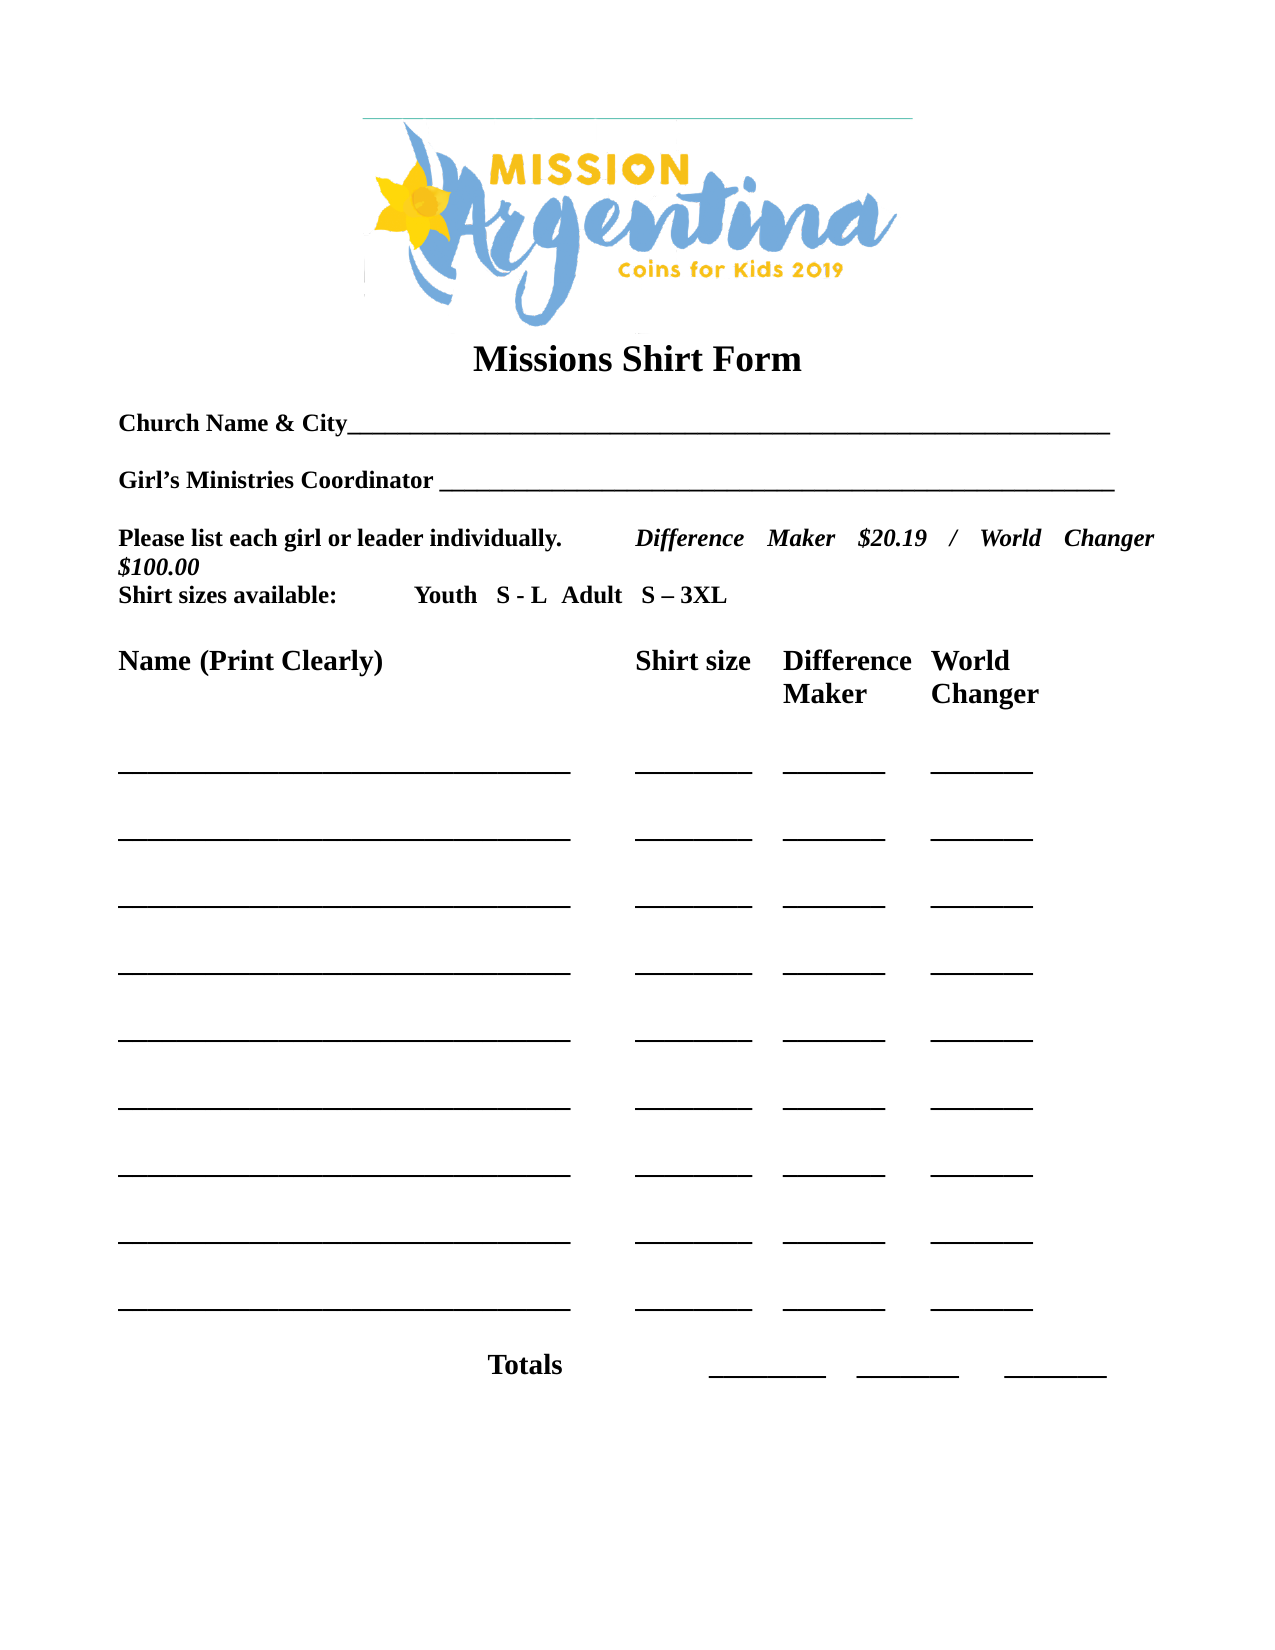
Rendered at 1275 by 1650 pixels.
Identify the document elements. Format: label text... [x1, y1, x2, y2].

text Girl’s Ministries Coordinator ______________________________________________________ [118, 465, 1157, 494]
text _______________________________ ________ _______ _______ [118, 944, 1157, 978]
text Totals ________ _______ _______ [118, 1347, 1157, 1381]
text _______________________________ ________ _______ _______ [118, 877, 1157, 911]
text _______________________________ ________ _______ _______ [118, 1079, 1157, 1112]
text Shirt sizes available: Youth S - L Adult S – 3XL [118, 580, 1157, 609]
text Name (Print Clearly) Shirt size Difference World [118, 643, 1157, 676]
text _______________________________ ________ _______ _______ [118, 810, 1157, 844]
text _______________________________ ________ _______ _______ [118, 1213, 1157, 1246]
text Maker Changer [118, 676, 1157, 710]
picture [362, 118, 913, 336]
text Please list each girl or leader individually. Difference Maker $20.19 / World Changer $100.00 [118, 523, 1157, 580]
text _______________________________ ________ _______ _______ [118, 1280, 1157, 1313]
text Church Name & City_____________________________________________________________ [118, 408, 1157, 437]
text _______________________________ ________ _______ _______ [118, 1146, 1157, 1179]
text _______________________________ ________ _______ _______ [118, 743, 1157, 777]
text _______________________________ ________ _______ _______ [118, 1012, 1157, 1045]
text Missions Shirt Form [118, 336, 1157, 379]
